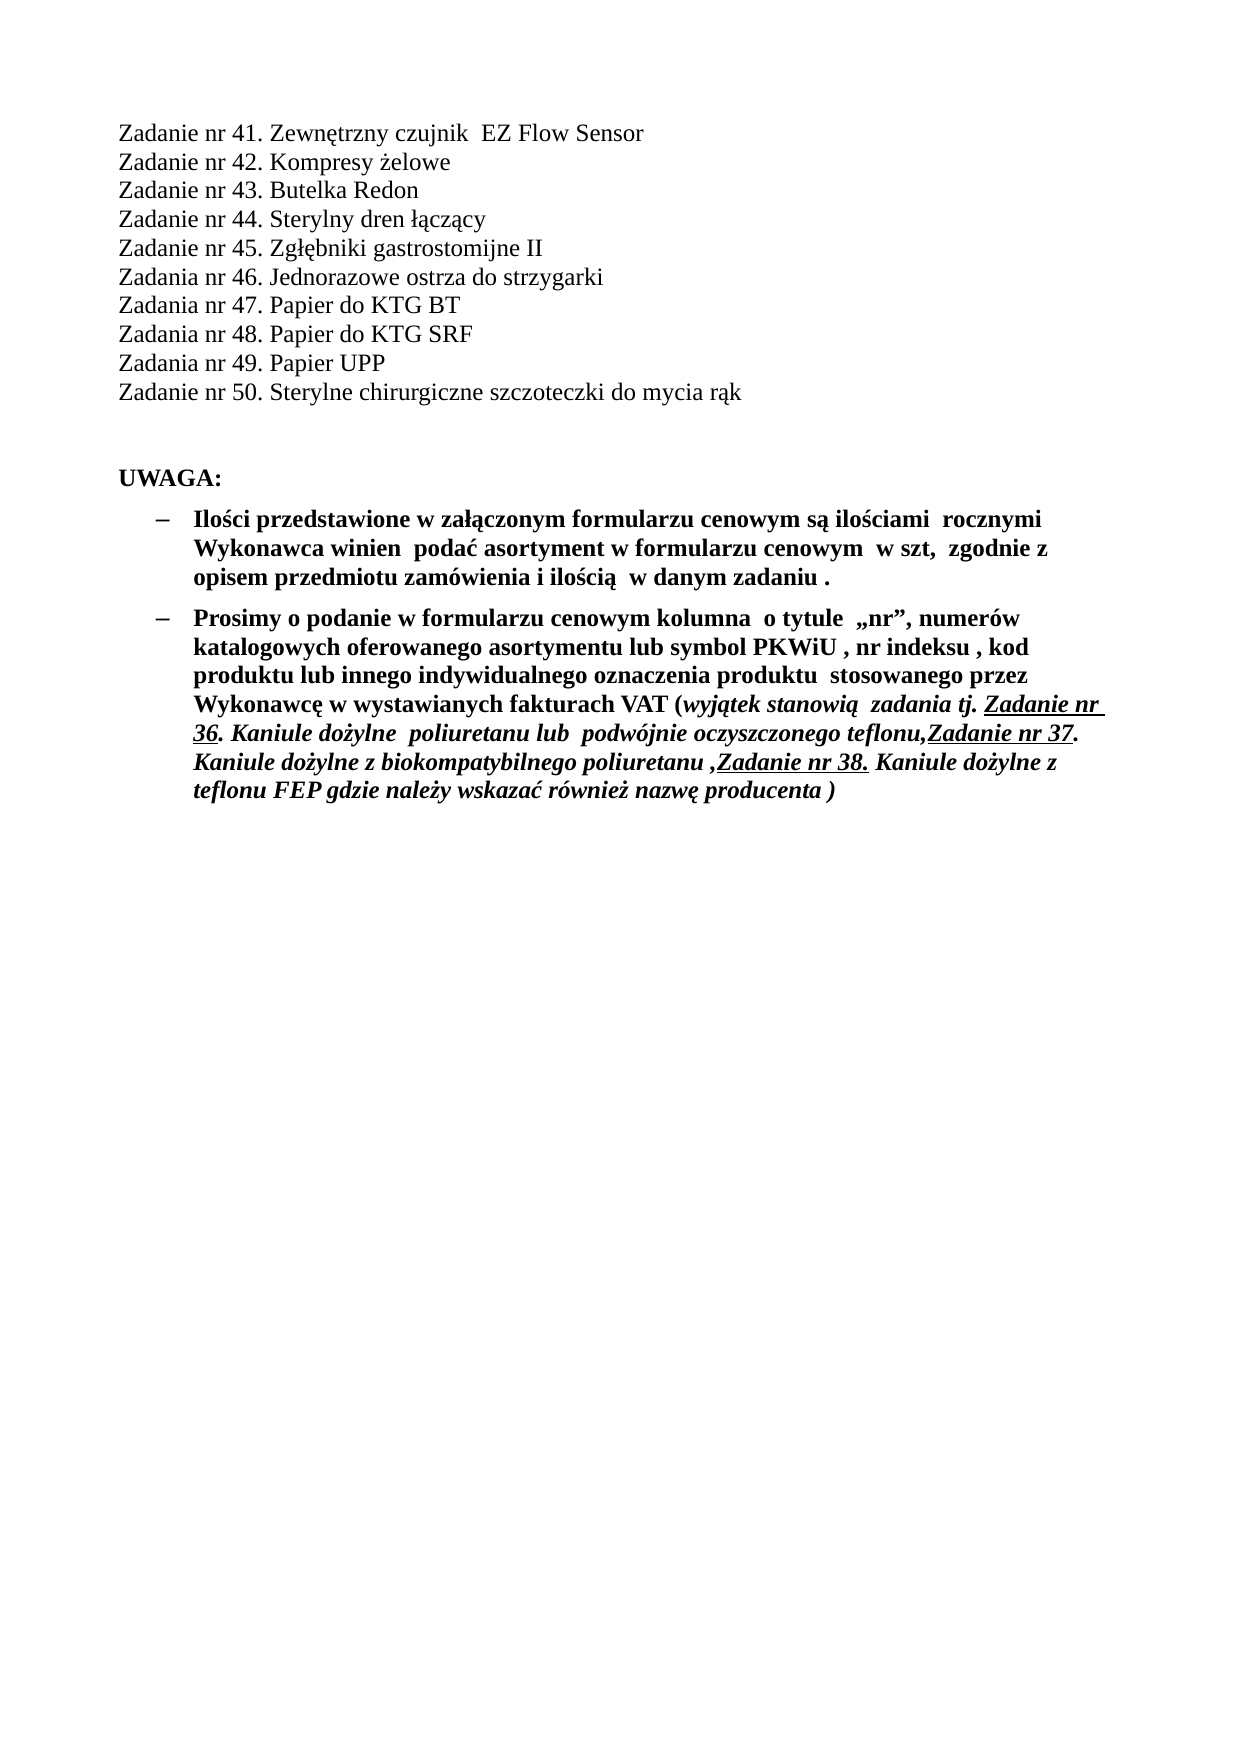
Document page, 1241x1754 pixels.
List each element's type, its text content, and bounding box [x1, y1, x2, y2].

text Zadanie nr 43. Butelka Redon [118, 176, 1122, 204]
text Zadanie nr 50. Sterylne chirurgiczne szczoteczki do mycia rąk [118, 377, 1122, 406]
text Zadania nr 46. Jednorazowe ostrza do strzygarki [118, 262, 1122, 291]
text Zadania nr 49. Papier UPP [118, 348, 1122, 377]
text Zadanie nr 45. Zgłębniki gastrostomijne II [118, 233, 1122, 262]
text UWAGA: [118, 463, 1122, 492]
text Zadanie nr 42. Kompresy żelowe [118, 147, 1122, 176]
text Zadania nr 47. Papier do KTG BT [118, 291, 1122, 319]
text Zadania nr 48. Papier do KTG SRF [118, 319, 1122, 348]
list Ilości przedstawione w załączonym formularzu cenowym są ilościami rocznymi Wykonawca winien podać asortyment w formularzu cenowym w szt, zgodnie z opisem przedmiotu zamówienia i ilością w danym zadaniu . [156, 504, 1122, 591]
text Zadanie nr 44. Sterylny dren łączący [118, 204, 1122, 233]
text Zadanie nr 41. Zewnętrzny czujnik EZ Flow Sensor [118, 118, 1122, 147]
list Prosimy o podanie w formularzu cenowym kolumna o tytule „nr”, numerów katalogowych oferowanego asortymentu lub symbol PKWiU , nr indeksu , kod produktu lub innego indywidualnego oznaczenia produktu stosowanego przez Wykonawcę w wystawianych fakturach VAT (wyjątek stanowią zadania tj. Zadanie nr 36. Kaniule dożylne poliuretanu lub podwójnie oczyszczonego teflonu,Zadanie nr 37. Kaniule dożylne z biokompatybilnego poliuretanu ,Zadanie nr 38. Kaniule dożylne z teflonu FEP gdzie należy wskazać również nazwę producenta ) [156, 603, 1122, 804]
